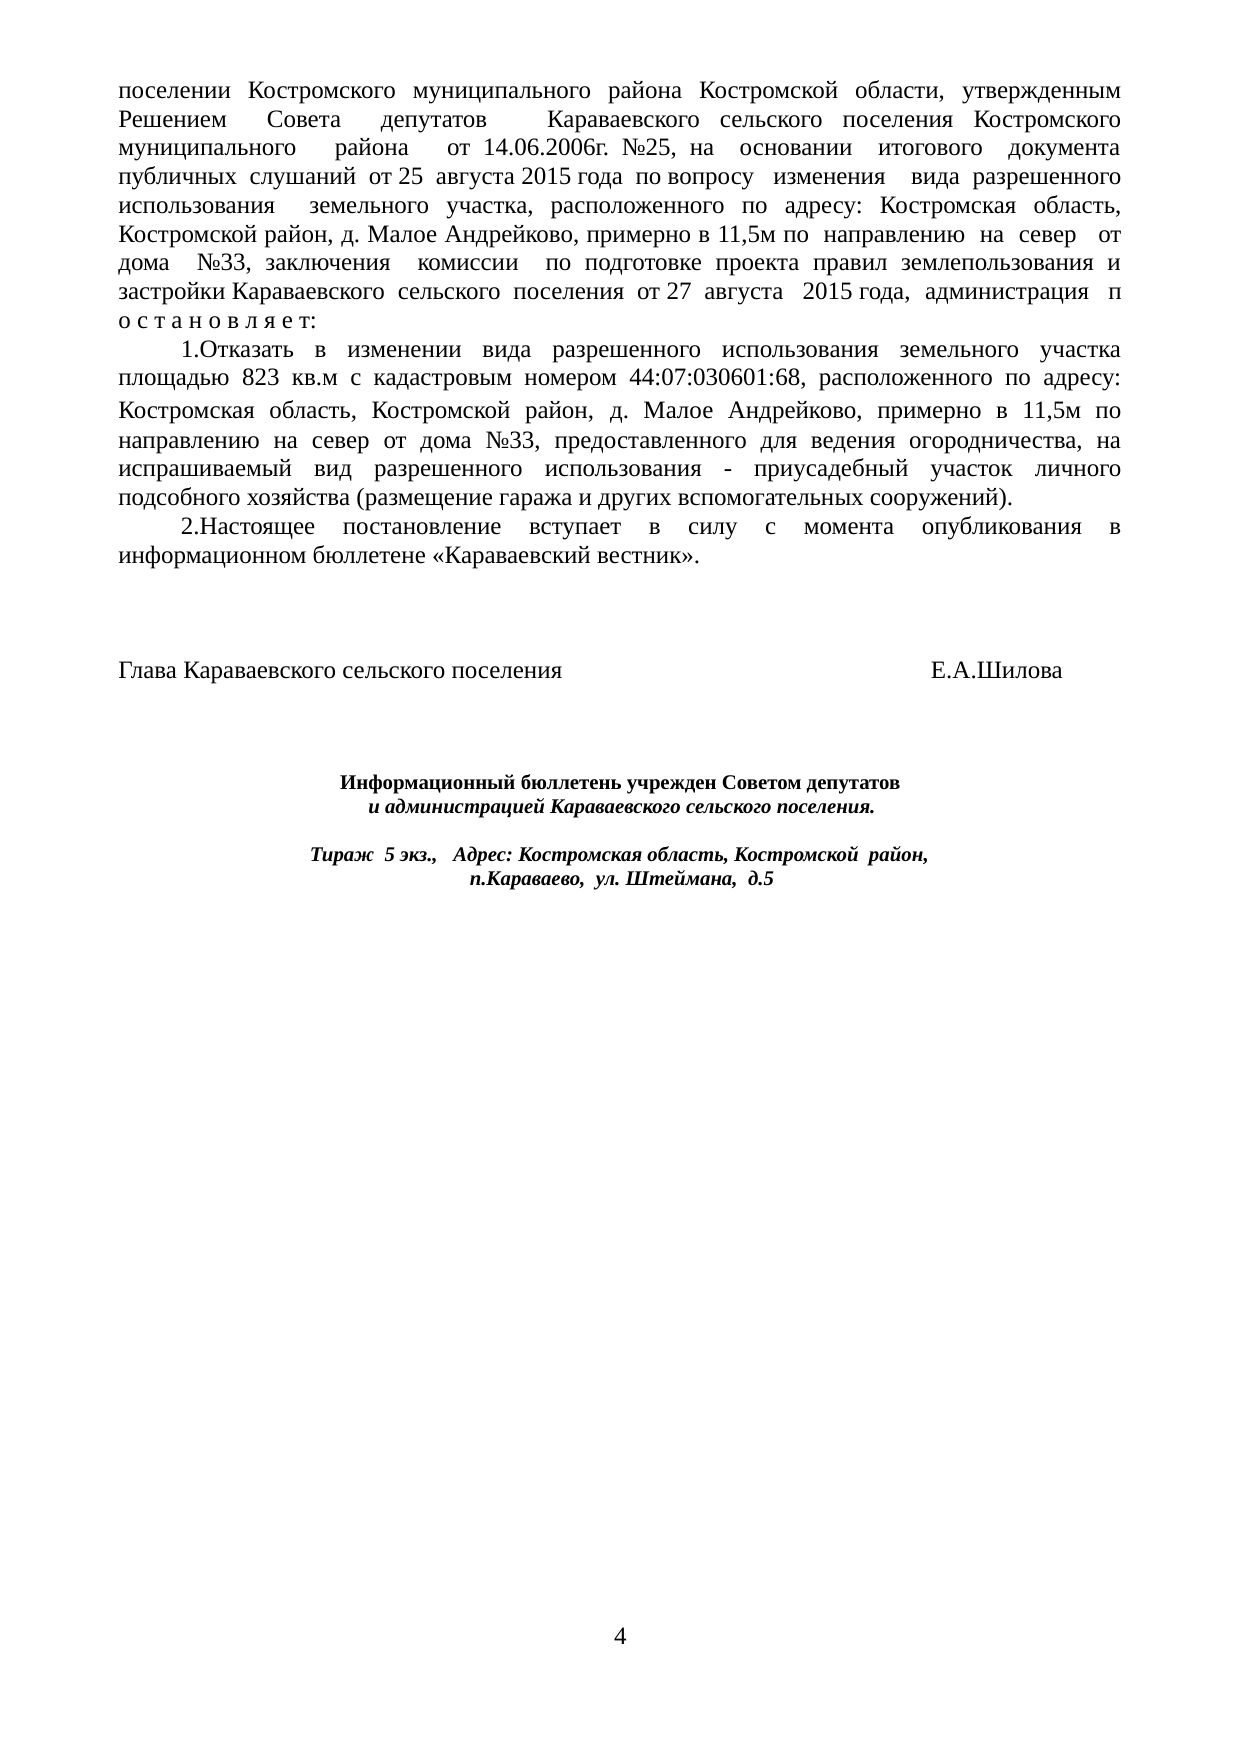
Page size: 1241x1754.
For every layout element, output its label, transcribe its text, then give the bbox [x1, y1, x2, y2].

text поселении Костромского муниципального района Костромской области, утвержденным Решением Совета депутатов Караваевского сельского поселения Костромского муниципального района от 14.06.2006г. №25, на основании итогового документа публичных слушаний от 25 августа 2015 года по вопросу изменения вида разрешенного использования земельного участка, расположенного по адресу: Костромская область, Костромской район, д. Малое Андрейково, примерно в 11,5м по направлению на север от дома №33, заключения комиссии по подготовке проекта правил землепользования и застройки Караваевского сельского поселения от 27 августа 2015 года, администрация п о с т а н о в л я е т: [118, 75, 1122, 334]
text 1.Отказать в изменении вида разрешенного использования земельного участка площадью 823 кв.м с кадастровым номером 44:07:030601:68, расположенного по адресу: Костромская область, Костромской район, д. Малое Андрейково, примерно в 11,5м по направлению на север от дома №33, предоставленного для ведения огородничества, на испрашиваемый вид разрешенного использования - приусадебный участок личного подсобного хозяйства (размещение гаража и других вспомогательных сооружений). [118, 334, 1122, 511]
text п.Караваево, ул. Штеймана, д.5 [118, 866, 1122, 890]
text и администрацией Караваевского сельского поселения. [118, 794, 1122, 818]
text Тираж 5 экз., Адрес: Костромская область, Костромской район, [118, 842, 1122, 866]
text Информационный бюллетень учрежден Советом депутатов [118, 770, 1122, 794]
text 2.Настоящее постановление вступает в силу с момента опубликования в информационном бюллетене «Караваевский вестник». [118, 511, 1122, 568]
text Глава Караваевского сельского поселения Е.А.Шилова [118, 655, 1122, 683]
